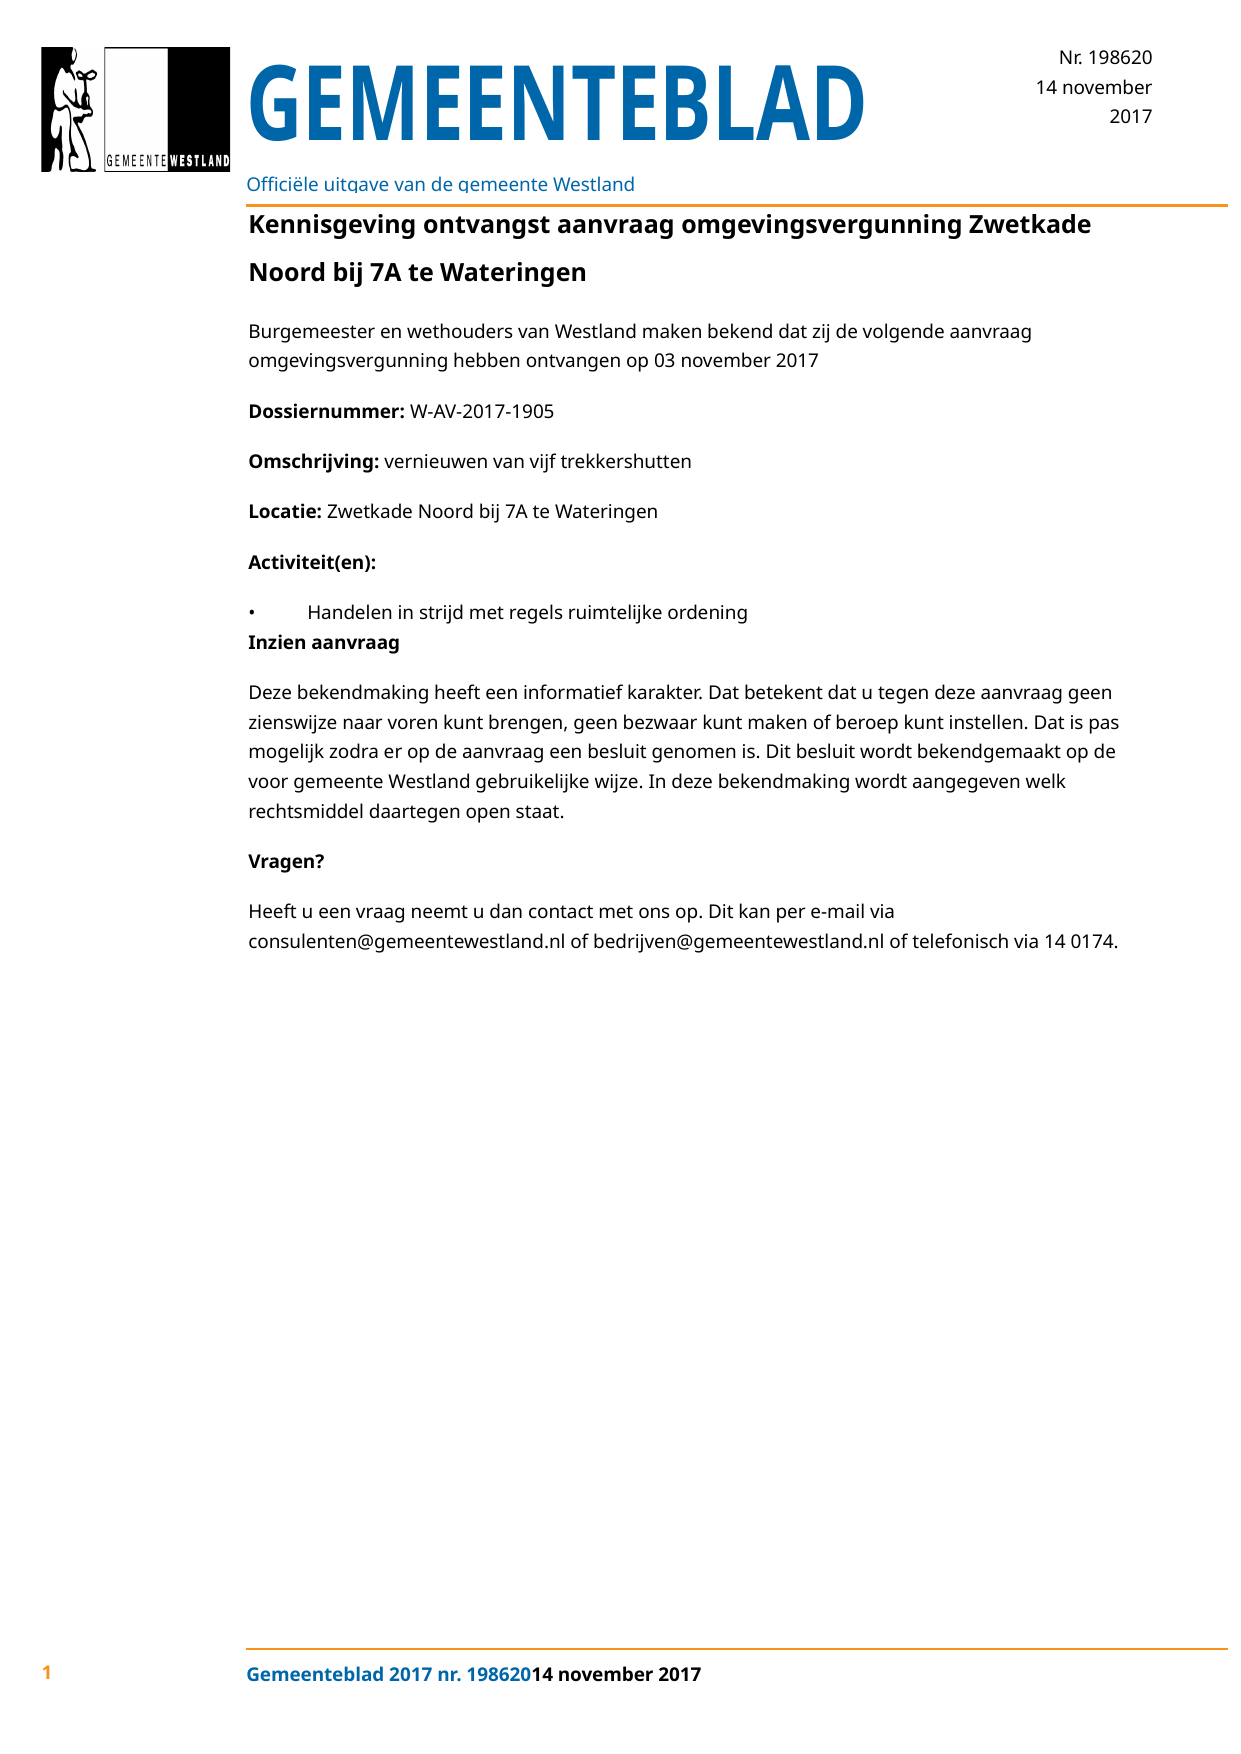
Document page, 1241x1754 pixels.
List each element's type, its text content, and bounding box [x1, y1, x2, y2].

text Inzien aanvraag [248, 629, 1152, 655]
text Omschrijving: vernieuwen van vijf trekkershutten [248, 448, 1152, 474]
list Handelen in strijd met regels ruimtelijke ordening [248, 599, 1152, 625]
text Heeft u een vraag neemt u dan contact met ons op. Dit kan per e-mail via consulenten@gemeentewestland.nl of bedrijven@gemeentewestland.nl of telefonisch via 14 0174. [248, 899, 1152, 954]
text Burgemeester en wethouders van Westland maken bekend dat zij de volgende aanvraag omgevingsvergunning hebben ontvangen op 03 november 2017 [248, 318, 1152, 373]
text Vragen? [248, 848, 1152, 874]
text Activiteit(en): [248, 549, 1152, 575]
text Dossiernummer: W-AV-2017-1905 [248, 398, 1152, 424]
text Kennisgeving ontvangst aanvraag omgevingsvergunning Zwetkade Noord bij 7A te Wateringen [248, 207, 1152, 288]
text Locatie: Zwetkade Noord bij 7A te Wateringen [248, 499, 1152, 524]
picture [41, 47, 231, 172]
text Deze bekendmaking heeft een informatief karakter. Dat betekent dat u tegen deze aanvraag geen zienswijze naar voren kunt brengen, geen bezwaar kunt maken of beroep kunt instellen. Dat is pas mogelijk zodra er op de aanvraag een besluit genomen is. Dit besluit wordt bekendgemaakt op de voor gemeente Westland gebruikelijke wijze. In deze bekendmaking wordt aangegeven welk rechtsmiddel daartegen open staat. [248, 679, 1152, 824]
